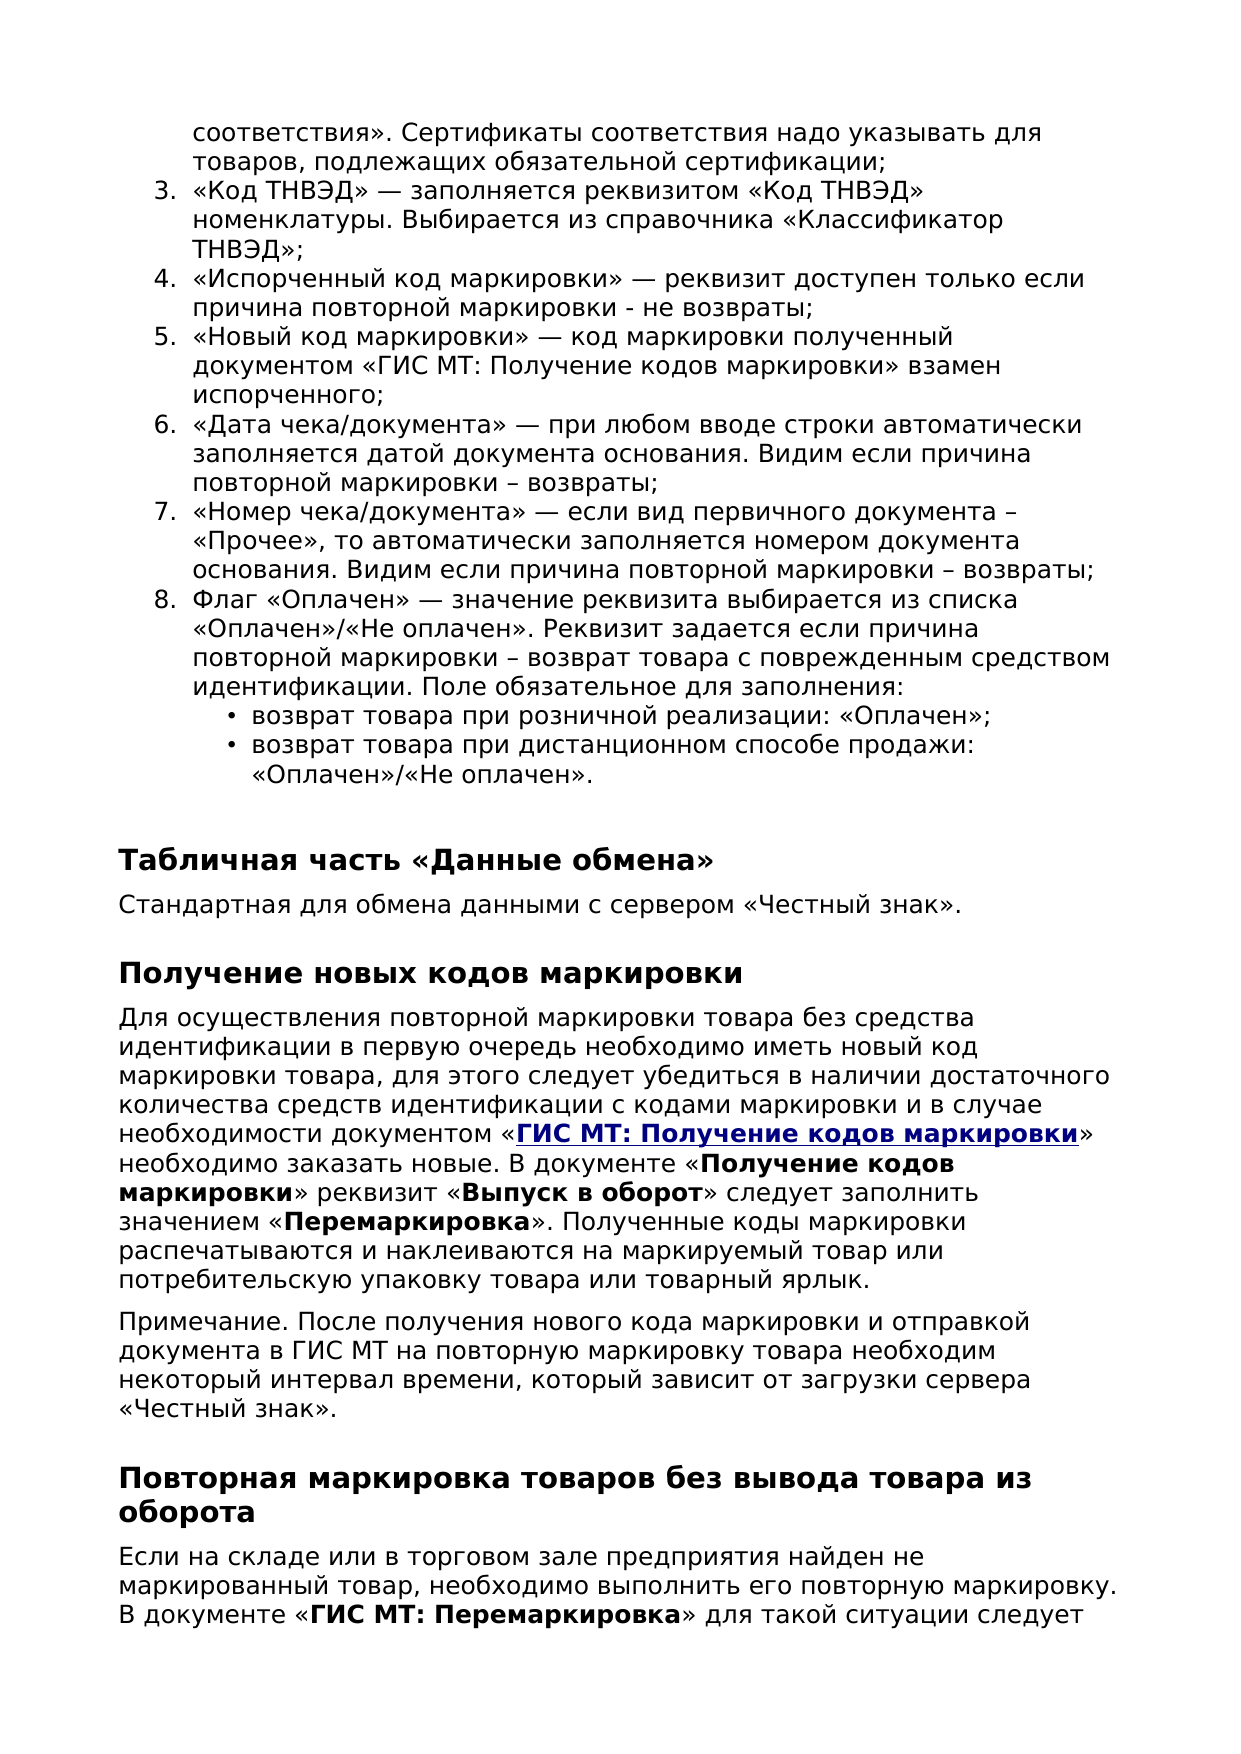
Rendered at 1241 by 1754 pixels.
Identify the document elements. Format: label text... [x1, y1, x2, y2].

text Если на складе или в торговом зале предприятия найден не маркированный товар, необходимо выполнить его повторную маркировку. В документе «ГИС МТ: Перемаркировка» для такой ситуации следует [118, 1542, 1122, 1629]
list возврат товара при дистанционном способе продажи: «Оплачен»/«Не оплачен». [236, 731, 1122, 789]
text Для осуществления повторной маркировки товара без средства идентификации в первую очередь необходимо иметь новый код маркировки товара, для этого следует убедиться в наличии достаточного количества средств идентификации с кодами маркировки и в случае необходимости документом «ГИС МТ: Получение кодов маркировки» необходимо заказать новые. В документе «Получение кодов маркировки» реквизит «Выпуск в оборот» следует заполнить значением «Перемаркировка». Полученные коды маркировки распечатываются и наклеиваются на маркируемый товар или потребительскую упаковку товара или товарный ярлык. [118, 1003, 1122, 1295]
list «Испорченный код маркировки» — реквизит доступен только если причина повторной маркировки - не возвраты; [177, 264, 1122, 322]
list Флаг «Оплачен» — значение реквизита выбирается из списка «Оплачен»/«Не оплачен». Реквизит задается если причина повторной маркировки – возврат товара с поврежденным средством идентификации. Поле обязательное для заполнения: [177, 585, 1122, 701]
subtitle Повторная маркировка товаров без вывода товара из оборота [118, 1461, 1122, 1529]
list «Новый код маркировки» — код маркировки полученный документом «ГИС МТ: Получение кодов маркировки» взамен испорченного; [177, 322, 1122, 410]
list «Дата чека/документа» — при любом вводе строки автоматически заполняется датой документа основания. Видим если причина повторной маркировки – возвраты; [177, 410, 1122, 497]
subtitle Табличная часть «Данные обмена» [118, 843, 1122, 877]
list возврат товара при розничной реализации: «Оплачен»; [236, 701, 1122, 731]
list «Номер чека/документа» — если вид первичного документа – «Прочее», то автоматически заполняется номером документа основания. Видим если причина повторной маркировки – возвраты; [177, 497, 1122, 585]
subtitle Получение новых кодов маркировки [118, 957, 1122, 991]
text Примечание. После получения нового кода маркировки и отправкой документа в ГИС МТ на повторную маркировку товара необходим некоторый интервал времени, который зависит от загрузки сервера «Честный знак». [118, 1307, 1122, 1424]
list соответствия». Сертификаты соответствия надо указывать для товаров, подлежащих обязательной сертификации; [177, 118, 1122, 176]
list «Код ТНВЭД» — заполняется реквизитом «Код ТНВЭД» номенклатуры. Выбирается из справочника «Классификатор ТНВЭД»; [177, 176, 1122, 264]
text Стандартная для обмена данными с сервером «Честный знак». [118, 890, 1122, 919]
